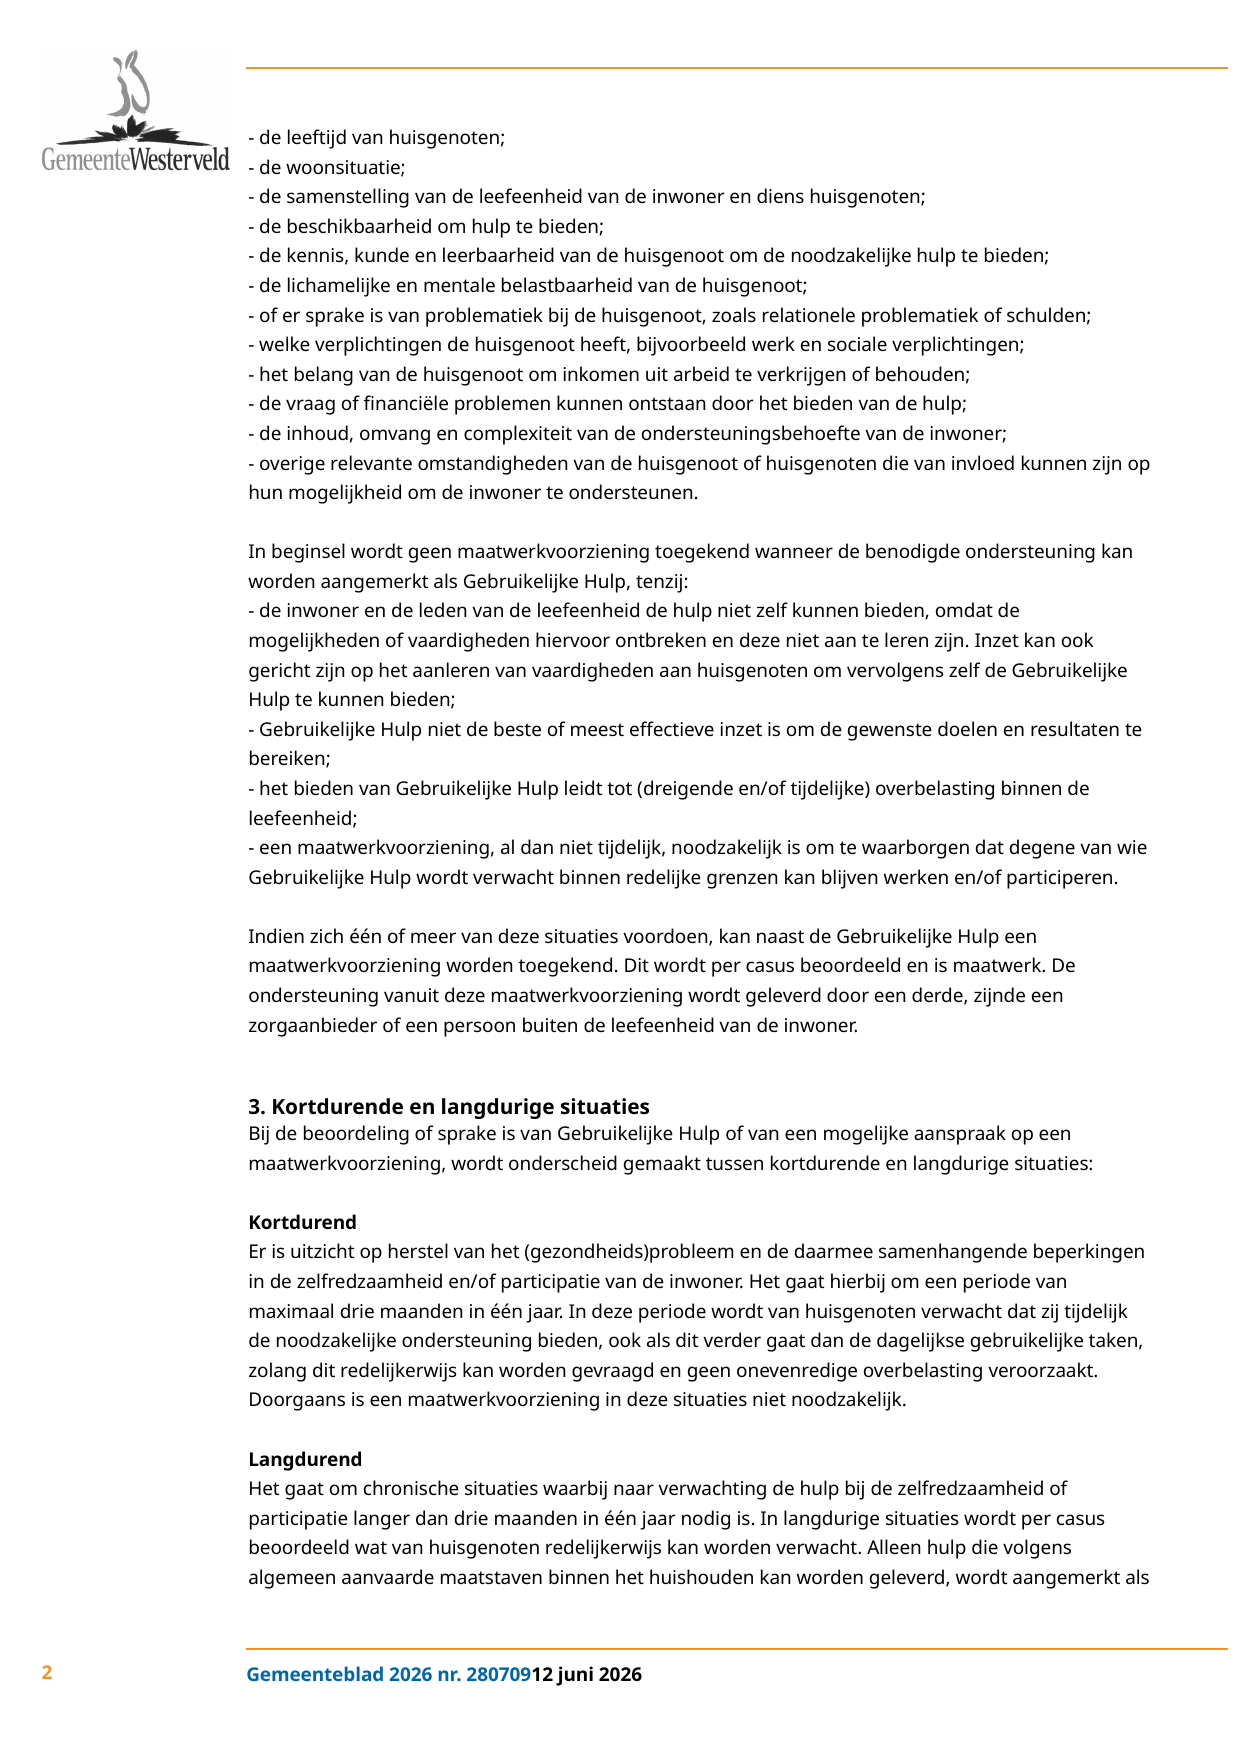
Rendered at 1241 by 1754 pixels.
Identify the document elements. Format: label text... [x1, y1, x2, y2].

text Indien zich één of meer van deze situaties voordoen, kan naast de Gebruikelijke Hulp een maatwerkvoorziening worden toegekend. Dit wordt per casus beoordeeld en is maatwerk. De ondersteuning vanuit deze maatwerkvoorziening wordt geleverd door een derde, zijnde een zorgaanbieder of een persoon buiten de leefeenheid van de inwoner. [248, 923, 1152, 1038]
text - welke verplichtingen de huisgenoot heeft, bijvoorbeeld werk en sociale verplichtingen; [248, 331, 1152, 357]
text Er is uitzicht op herstel van het (gezondheids)probleem en de daarmee samenhangende beperkingen in de zelfredzaamheid en/of participatie van de inwoner. Het gaat hierbij om een periode van maximaal drie maanden in één jaar. In deze periode wordt van huisgenoten verwacht dat zij tijdelijk de noodzakelijke ondersteuning bieden, ook als dit verder gaat dan de dagelijkse gebruikelijke taken, zolang dit redelijkerwijs kan worden gevraagd en geen onevenredige overbelasting veroorzaakt. Doorgaans is een maatwerkvoorziening in deze situaties niet noodzakelijk. [248, 1239, 1152, 1412]
text Kortdurend [248, 1209, 1152, 1235]
text - de samenstelling van de leefeenheid van de inwoner en diens huisgenoten; [248, 183, 1152, 209]
text 3. Kortdurende en langdurige situaties [248, 1092, 1152, 1120]
picture [41, 47, 231, 172]
text - Gebruikelijke Hulp niet de beste of meest effectieve inzet is om de gewenste doelen en resultaten te bereiken; [248, 716, 1152, 771]
text - het belang van de huisgenoot om inkomen uit arbeid te verkrijgen of behouden; [248, 361, 1152, 387]
text In beginsel wordt geen maatwerkvoorziening toegekend wanneer de benodigde ondersteuning kan worden aangemerkt als Gebruikelijke Hulp, tenzij: [248, 538, 1152, 594]
text - de woonsituatie; [248, 154, 1152, 180]
text - de inwoner en de leden van de leefeenheid de hulp niet zelf kunnen bieden, omdat de mogelijkheden of vaardigheden hiervoor ontbreken en deze niet aan te leren zijn. Inzet kan ook gericht zijn op het aanleren van vaardigheden aan huisgenoten om vervolgens zelf de Gebruikelijke Hulp te kunnen bieden; [248, 598, 1152, 712]
text Het gaat om chronische situaties waarbij naar verwachting de hulp bij de zelfredzaamheid of participatie langer dan drie maanden in één jaar nodig is. In langdurige situaties wordt per casus beoordeeld wat van huisgenoten redelijkerwijs kan worden verwacht. Alleen hulp die volgens algemeen aanvaarde maatstaven binnen het huishouden kan worden geleverd, wordt aangemerkt als [248, 1475, 1152, 1590]
text Bij de beoordeling of sprake is van Gebruikelijke Hulp of van een mogelijke aanspraak op een maatwerkvoorziening, wordt onderscheid gemaakt tussen kortdurende en langdurige situaties: [248, 1120, 1152, 1176]
text - de inhoud, omvang en complexiteit van de ondersteuningsbehoefte van de inwoner; [248, 420, 1152, 446]
text - de vraag of financiële problemen kunnen ontstaan door het bieden van de hulp; [248, 391, 1152, 416]
text - de leeftijd van huisgenoten; [248, 124, 1152, 150]
text - de beschikbaarheid om hulp te bieden; [248, 213, 1152, 239]
text - een maatwerkvoorziening, al dan niet tijdelijk, noodzakelijk is om te waarborgen dat degene van wie Gebruikelijke Hulp wordt verwacht binnen redelijke grenzen kan blijven werken en/of participeren. [248, 834, 1152, 890]
text - overige relevante omstandigheden van de huisgenoot of huisgenoten die van invloed kunnen zijn op hun mogelijkheid om de inwoner te ondersteunen. [248, 450, 1152, 505]
text Langdurend [248, 1446, 1152, 1471]
text - het bieden van Gebruikelijke Hulp leidt tot (dreigende en/of tijdelijke) overbelasting binnen de leefeenheid; [248, 775, 1152, 831]
text - de lichamelijke en mentale belastbaarheid van de huisgenoot; [248, 272, 1152, 298]
text - of er sprake is van problematiek bij de huisgenoot, zoals relationele problematiek of schulden; [248, 302, 1152, 328]
text - de kennis, kunde en leerbaarheid van de huisgenoot om de noodzakelijke hulp te bieden; [248, 243, 1152, 268]
